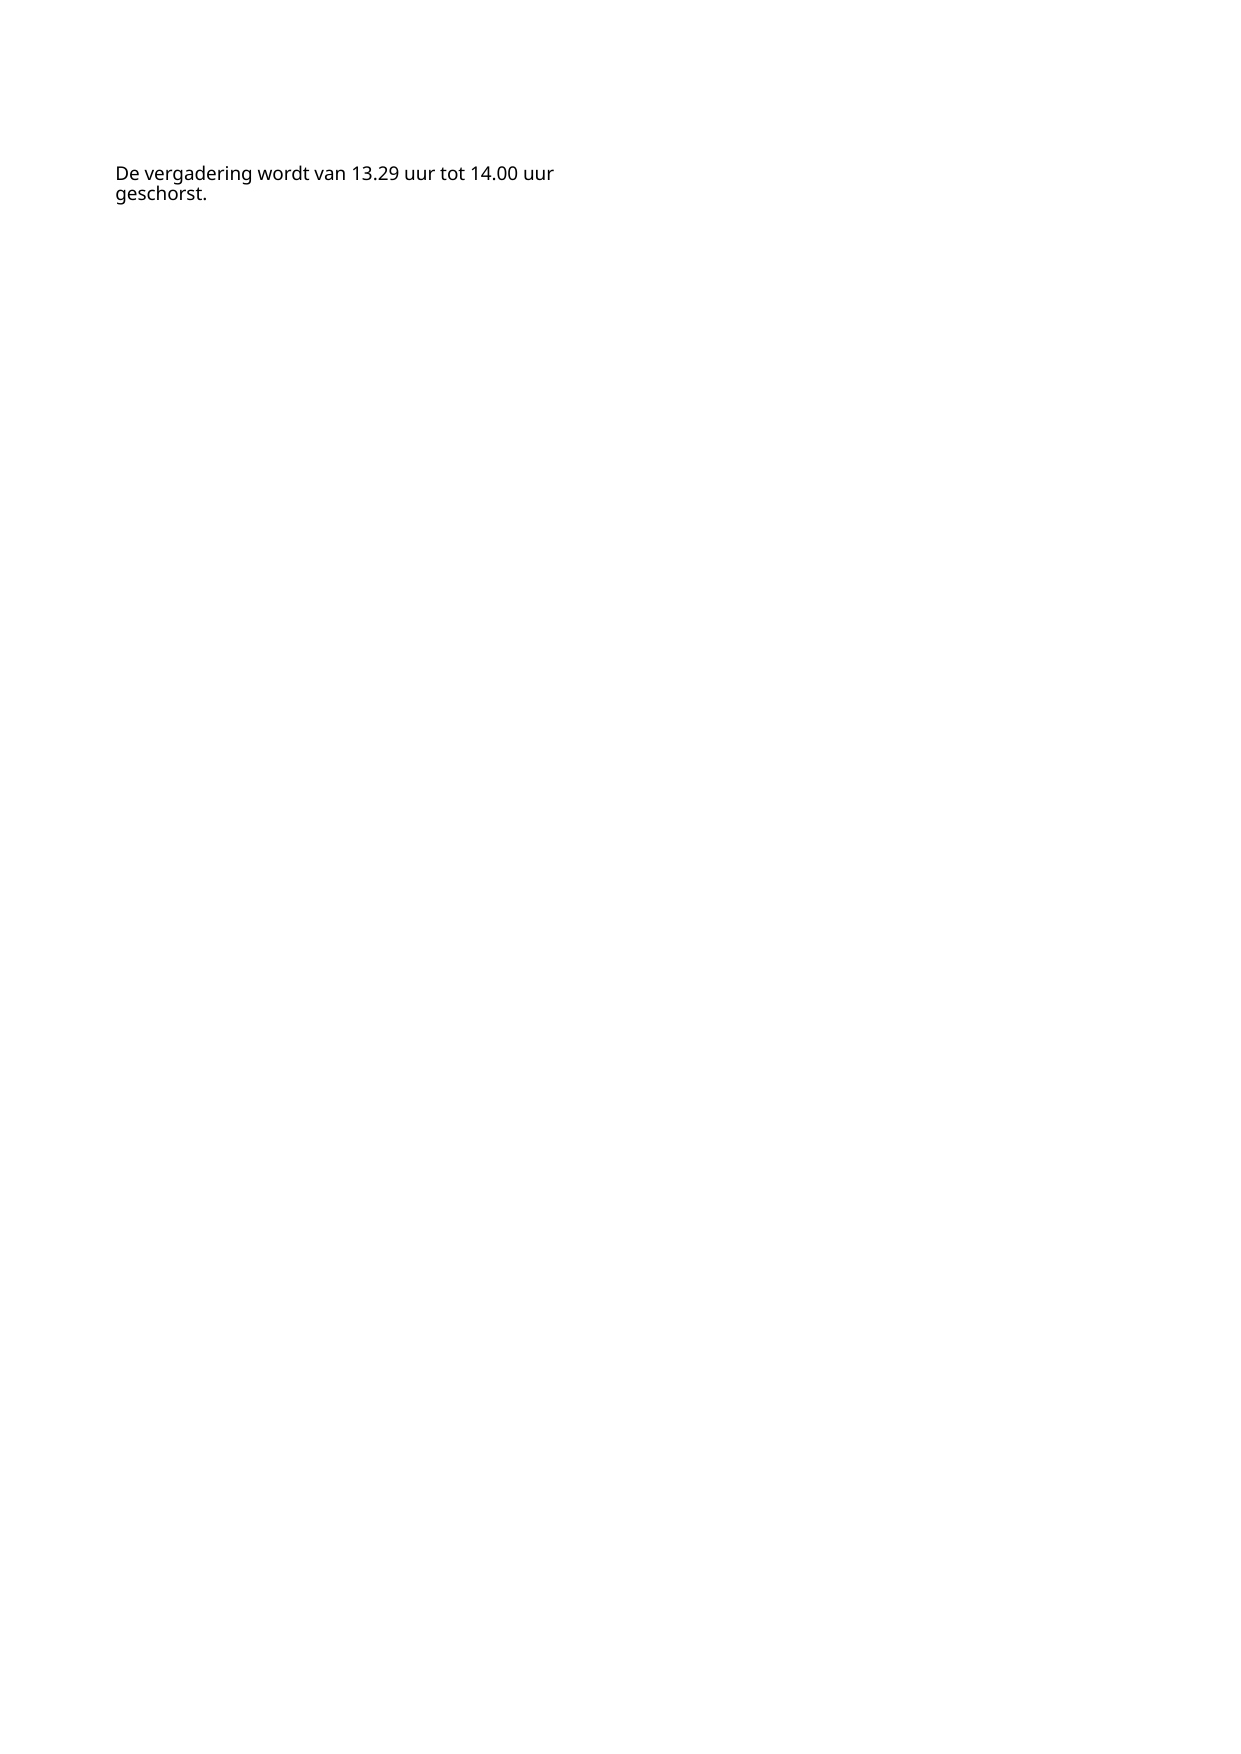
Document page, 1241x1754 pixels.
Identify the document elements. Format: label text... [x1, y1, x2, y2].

text De vergadering wordt van 13.29 uur tot 14.00 uur geschorst. [115, 165, 605, 204]
